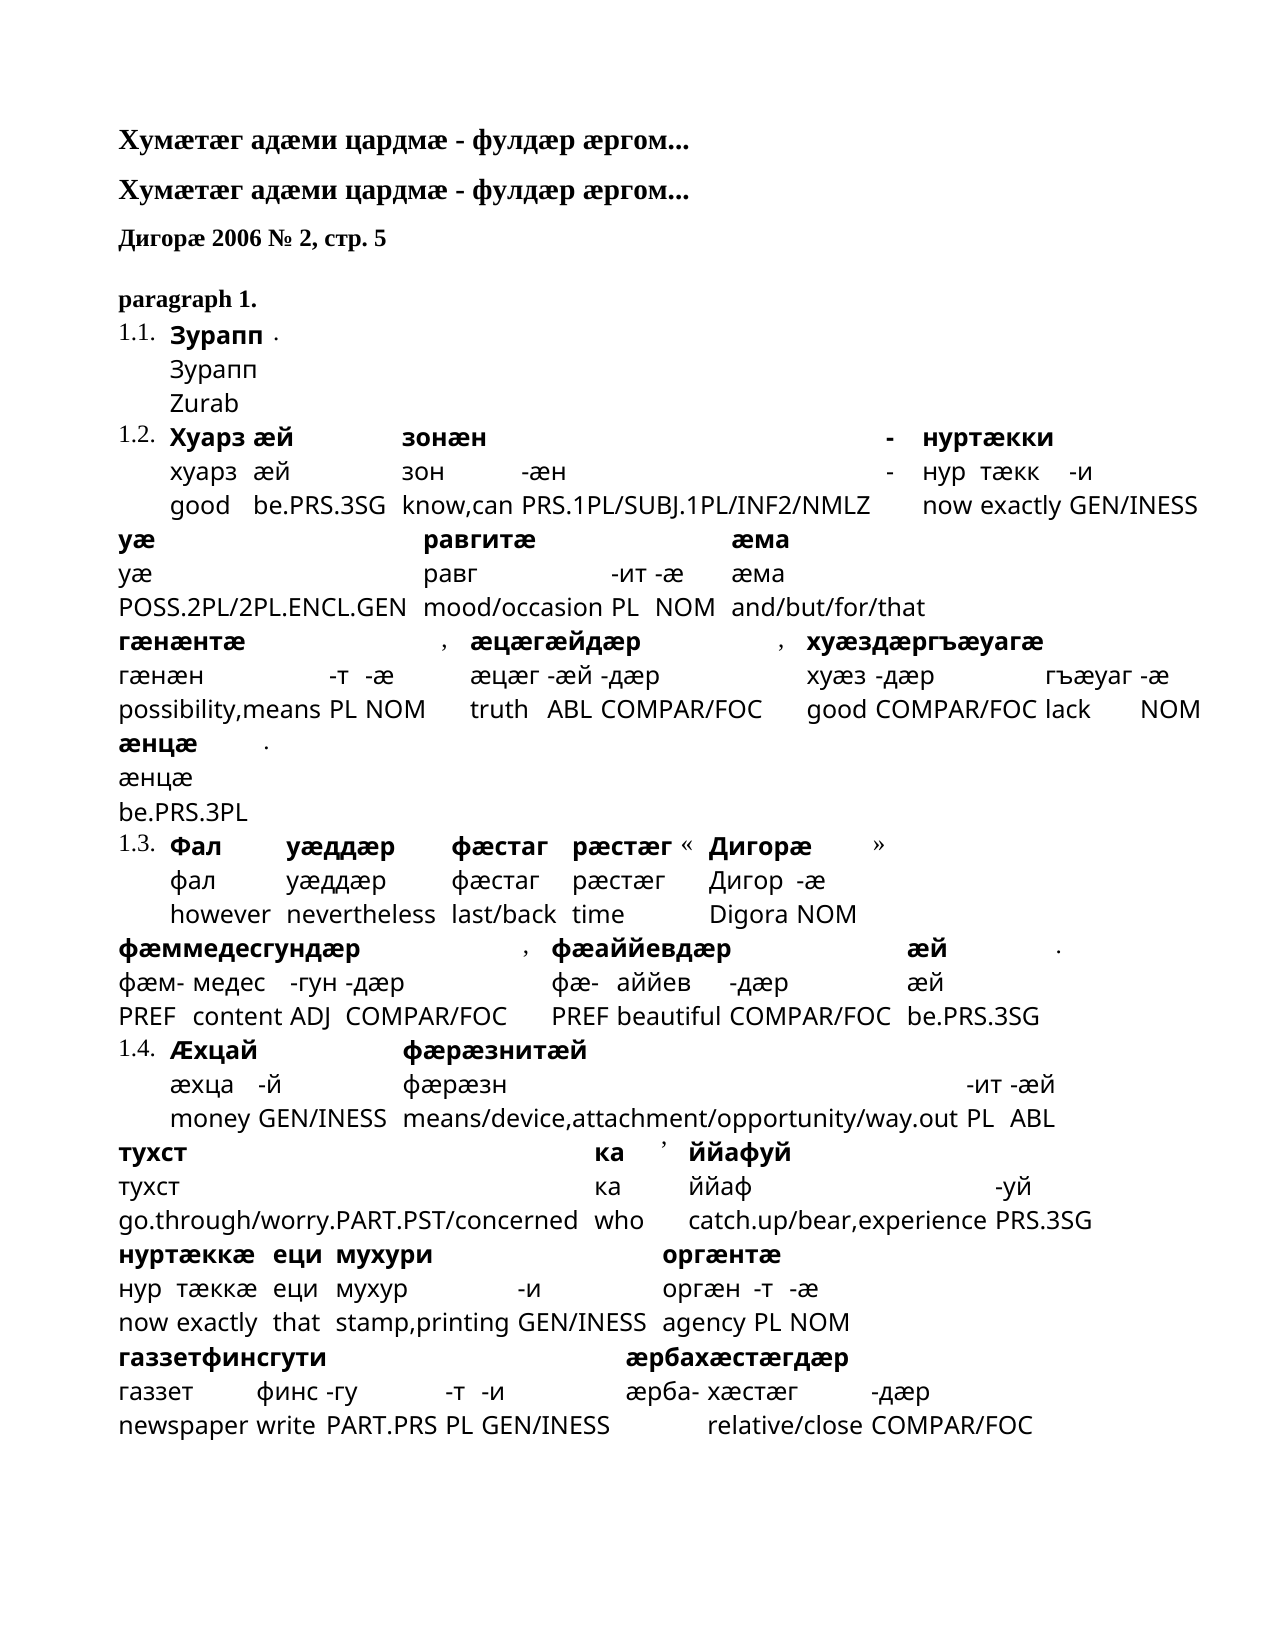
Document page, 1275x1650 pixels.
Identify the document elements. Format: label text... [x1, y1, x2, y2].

text аййев [616, 964, 722, 998]
text time [572, 896, 665, 930]
text Æхцай [169, 1033, 395, 1067]
text nevertheless [286, 896, 436, 930]
text -й [258, 1067, 387, 1101]
text газзет [118, 1373, 249, 1407]
text фæрæзнитæй [402, 1033, 1063, 1067]
text PRS.3SG [995, 1203, 1092, 1237]
text PREF [118, 998, 185, 1033]
text тæкк [980, 453, 1061, 488]
text GEN/INESS [517, 1305, 647, 1339]
text COMPAR/FOC [871, 1407, 1033, 1441]
text PL [966, 1101, 1002, 1135]
text ка [594, 1169, 644, 1203]
text -уй [995, 1169, 1092, 1203]
text -ит [966, 1067, 1002, 1101]
text æй [907, 930, 1048, 964]
text газзетфинсгути [118, 1339, 618, 1373]
text 1.1. [118, 317, 162, 346]
title Хумæтæг адæми цардмæ - фулдæр æргом... [118, 122, 1249, 156]
text PART.PRS [326, 1407, 438, 1441]
text ABL [1010, 1101, 1056, 1135]
text catch.up/bear,experience [688, 1203, 987, 1237]
text money [169, 1101, 250, 1135]
text еци [273, 1237, 328, 1271]
text æй [253, 453, 386, 488]
text медес [192, 964, 282, 998]
text -дæр [875, 658, 1037, 692]
text , [523, 930, 544, 959]
text -и [517, 1271, 647, 1305]
text 1.3. [118, 828, 162, 857]
text -æн [521, 453, 871, 488]
text PRS.1PL/SUBJ.1PL/INF2/NMLZ [521, 488, 871, 522]
text Дигор [709, 862, 789, 896]
text финс [256, 1373, 318, 1407]
text -т [753, 1271, 782, 1305]
text равгитæ [423, 522, 723, 556]
text Дигорæ 2006 № 2, стр. 5 [118, 223, 1249, 251]
text » [873, 828, 894, 857]
text -æ [654, 556, 716, 590]
text фæстаг [451, 862, 557, 896]
text , [778, 624, 799, 653]
text exactly [980, 488, 1061, 522]
text -т [329, 658, 357, 692]
text фæм- [118, 964, 185, 998]
text мухури [335, 1237, 654, 1271]
text æма [731, 522, 933, 556]
text - [886, 419, 914, 453]
text 1.2. [118, 419, 162, 448]
text фæ- [551, 964, 609, 998]
text 1.4. [118, 1033, 162, 1061]
text гæнæн [118, 658, 321, 692]
text гъæуаг [1045, 658, 1132, 692]
text however [169, 896, 271, 930]
text NOM [789, 1305, 851, 1339]
text Зурапп [169, 317, 265, 351]
text write [256, 1407, 318, 1441]
text that [273, 1305, 320, 1339]
text go.through/worry.PART.PST/concerned [118, 1203, 579, 1237]
text ййафуй [688, 1135, 1100, 1169]
text lack [1045, 692, 1132, 726]
text NOM [365, 692, 426, 726]
text нуртæккæ [118, 1237, 265, 1271]
text NOM [654, 590, 716, 624]
text NOM [796, 896, 857, 930]
text Zurab [169, 385, 258, 419]
text , [441, 624, 462, 653]
text -дæр [600, 658, 763, 692]
text æрбахæстæгдæр [625, 1339, 1041, 1373]
text ’ [659, 1135, 681, 1163]
text PL [753, 1305, 782, 1339]
text гæнæнтæ [118, 624, 434, 658]
text means/device,attachment/opportunity/way.out [402, 1101, 958, 1135]
text фæммедесгундæр [118, 930, 515, 964]
text be.PRS.3SG [907, 998, 1040, 1033]
text хуæздæргъæуагæ [806, 624, 1209, 658]
text agency [662, 1305, 746, 1339]
text уæ [118, 522, 415, 556]
text « [680, 828, 701, 857]
text оргæн [662, 1271, 746, 1305]
text COMPAR/FOC [875, 692, 1037, 726]
text truth [470, 692, 539, 726]
text Зурапп [169, 351, 258, 385]
text -т [445, 1373, 473, 1407]
text NOM [1140, 692, 1201, 726]
title Хумæтæг адæми цардмæ - фулдæр æргом... [118, 172, 1249, 206]
text COMPAR/FOC [600, 692, 763, 726]
text ка [594, 1135, 652, 1169]
text PREF [551, 998, 609, 1033]
text тæккæ [176, 1271, 258, 1305]
text -гу [326, 1373, 438, 1407]
text фал [169, 862, 271, 896]
text -æ [1140, 658, 1201, 692]
text мухур [335, 1271, 510, 1305]
text нур [922, 453, 972, 488]
text beautiful [616, 998, 722, 1033]
text хуарз [169, 453, 237, 488]
text æй [253, 419, 394, 453]
text -гун [290, 964, 338, 998]
text COMPAR/FOC [729, 998, 891, 1033]
text оргæнтæ [662, 1237, 858, 1271]
text be.PRS.3SG [253, 488, 386, 522]
text нур [118, 1271, 168, 1305]
text уæ [118, 556, 408, 590]
text stamp,printing [335, 1305, 510, 1339]
text -æ [796, 862, 857, 896]
text good [806, 692, 868, 726]
text рæстæг [572, 862, 665, 896]
text PL [611, 590, 647, 624]
text æхца [169, 1067, 250, 1101]
text -и [481, 1373, 610, 1407]
text фæаййевдæр [551, 930, 899, 964]
text æй [907, 964, 1040, 998]
text Digora [709, 896, 789, 930]
text рæстæг [572, 828, 673, 862]
text - [886, 453, 907, 488]
text . [273, 317, 294, 346]
text уæддæр [286, 828, 444, 862]
text COMPAR/FOC [345, 998, 508, 1033]
text now [922, 488, 972, 522]
text зонæн [402, 419, 878, 453]
text фæстаг [451, 828, 564, 862]
text -æ [365, 658, 426, 692]
text who [594, 1203, 644, 1237]
text . [1055, 930, 1076, 959]
text æма [731, 556, 925, 590]
text and/but/for/that [731, 590, 925, 624]
text æрба- [625, 1373, 699, 1407]
text paragraph 1. [118, 284, 1249, 313]
text Фал [169, 828, 279, 862]
text -ит [611, 556, 647, 590]
text Дигорæ [709, 828, 865, 862]
text ABL [547, 692, 593, 726]
text -дæр [345, 964, 508, 998]
text -æй [1010, 1067, 1056, 1101]
text newspaper [118, 1407, 249, 1441]
text -æ [789, 1271, 851, 1305]
text -дæр [871, 1373, 1033, 1407]
text PL [329, 692, 357, 726]
text æнцæ [118, 760, 248, 794]
text еци [273, 1271, 320, 1305]
text тухст [118, 1135, 587, 1169]
text content [192, 998, 282, 1033]
text ADJ [290, 998, 338, 1033]
text be.PRS.3PL [118, 794, 248, 828]
text Хуарз [169, 419, 245, 453]
text æцæг [470, 658, 539, 692]
text -æй [547, 658, 593, 692]
text . [263, 726, 284, 755]
text GEN/INESS [481, 1407, 610, 1441]
text нуртæкки [922, 419, 1206, 453]
text exactly [176, 1305, 258, 1339]
text зон [402, 453, 513, 488]
text ййаф [688, 1169, 987, 1203]
text равг [423, 556, 603, 590]
text now [118, 1305, 168, 1339]
text фæрæзн [402, 1067, 958, 1101]
text уæддæр [286, 862, 436, 896]
text good [169, 488, 237, 522]
text last/back [451, 896, 557, 930]
text -и [1069, 453, 1198, 488]
text PL [445, 1407, 473, 1441]
text know,can [402, 488, 513, 522]
text тухст [118, 1169, 579, 1203]
text æнцæ [118, 726, 256, 760]
text хæстæг [707, 1373, 863, 1407]
text possibility,means [118, 692, 321, 726]
text mood/occasion [423, 590, 603, 624]
text æцæгæйдæр [470, 624, 770, 658]
text relative/close [707, 1407, 863, 1441]
text GEN/INESS [1069, 488, 1198, 522]
text GEN/INESS [258, 1101, 387, 1135]
text POSS.2PL/2PL.ENCL.GEN [118, 590, 408, 624]
text -дæр [729, 964, 891, 998]
text хуæз [806, 658, 868, 692]
